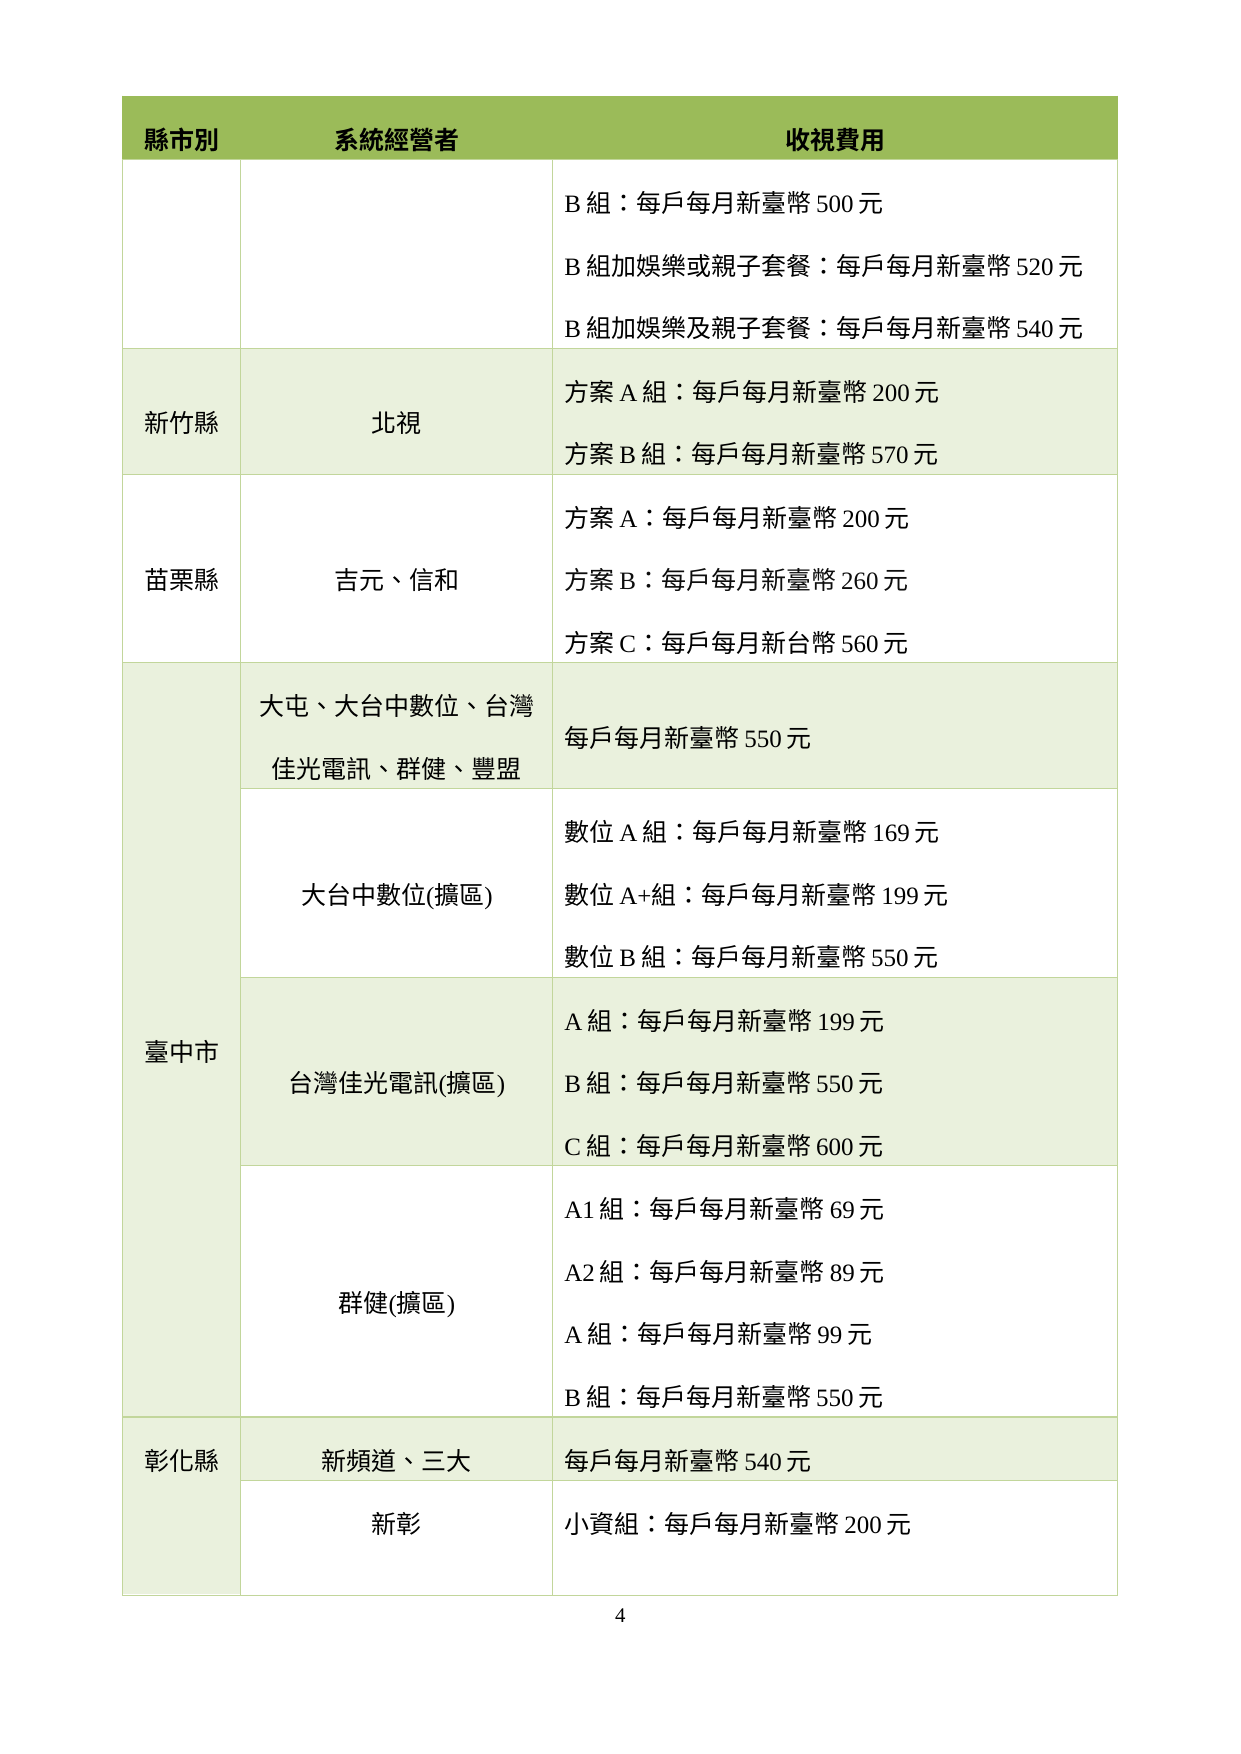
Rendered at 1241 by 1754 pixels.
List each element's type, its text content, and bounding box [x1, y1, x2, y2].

table_cell 每戶每月新臺幣540元 [553, 1418, 1117, 1480]
table_cell [241, 160, 552, 348]
table_cell [123, 160, 240, 348]
table_cell 彰化縣 [123, 1418, 240, 1594]
table_cell 大屯、大台中數位、台灣佳光電訊、群健、豐盟 [241, 663, 552, 788]
table_cell 新頻道、三大 [241, 1418, 552, 1480]
table_cell 方案A組：每戶每月新臺幣200元 方案B組：每戶每月新臺幣570元 [553, 349, 1117, 474]
table_cell 新竹縣 [123, 349, 240, 474]
table_cell 苗栗縣 [123, 475, 240, 662]
table_header 縣市別 [123, 97, 241, 159]
table_cell 台灣佳光電訊(擴區) [241, 978, 552, 1165]
table_cell 吉元、信和 [241, 475, 552, 662]
table_header 收視費用 [553, 97, 1117, 159]
table_header 系統經營者 [241, 97, 553, 159]
table_cell 臺中市 [123, 663, 240, 1416]
table_cell 群健(擴區) [241, 1166, 552, 1416]
table_cell A1組：每戶每月新臺幣69元 A2組：每戶每月新臺幣89元 A組：每戶每月新臺幣99元 B組：每戶每月新臺幣550元 [553, 1166, 1117, 1416]
table_cell 數位A組：每戶每月新臺幣169元 數位A+組：每戶每月新臺幣199元 數位B組：每戶每月新臺幣550元 [553, 789, 1117, 977]
table_cell A組：每戶每月新臺幣199元 B組：每戶每月新臺幣550元 C組：每戶每月新臺幣600元 [553, 978, 1117, 1165]
table_cell 小資組：每戶每月新臺幣200元 [553, 1481, 1117, 1594]
table_cell B組：每戶每月新臺幣500元 B組加娛樂或親子套餐：每戶每月新臺幣520元 B組加娛樂及親子套餐：每戶每月新臺幣540元 [553, 160, 1117, 348]
table_cell 大台中數位(擴區) [241, 789, 552, 977]
table_cell 方案A：每戶每月新臺幣200元 方案B：每戶每月新臺幣260元 方案C：每戶每月新台幣560元 [553, 475, 1117, 662]
table_cell 每戶每月新臺幣550元 [553, 663, 1117, 788]
table_cell 北視 [241, 349, 552, 474]
table_cell 新彰 [241, 1481, 552, 1594]
